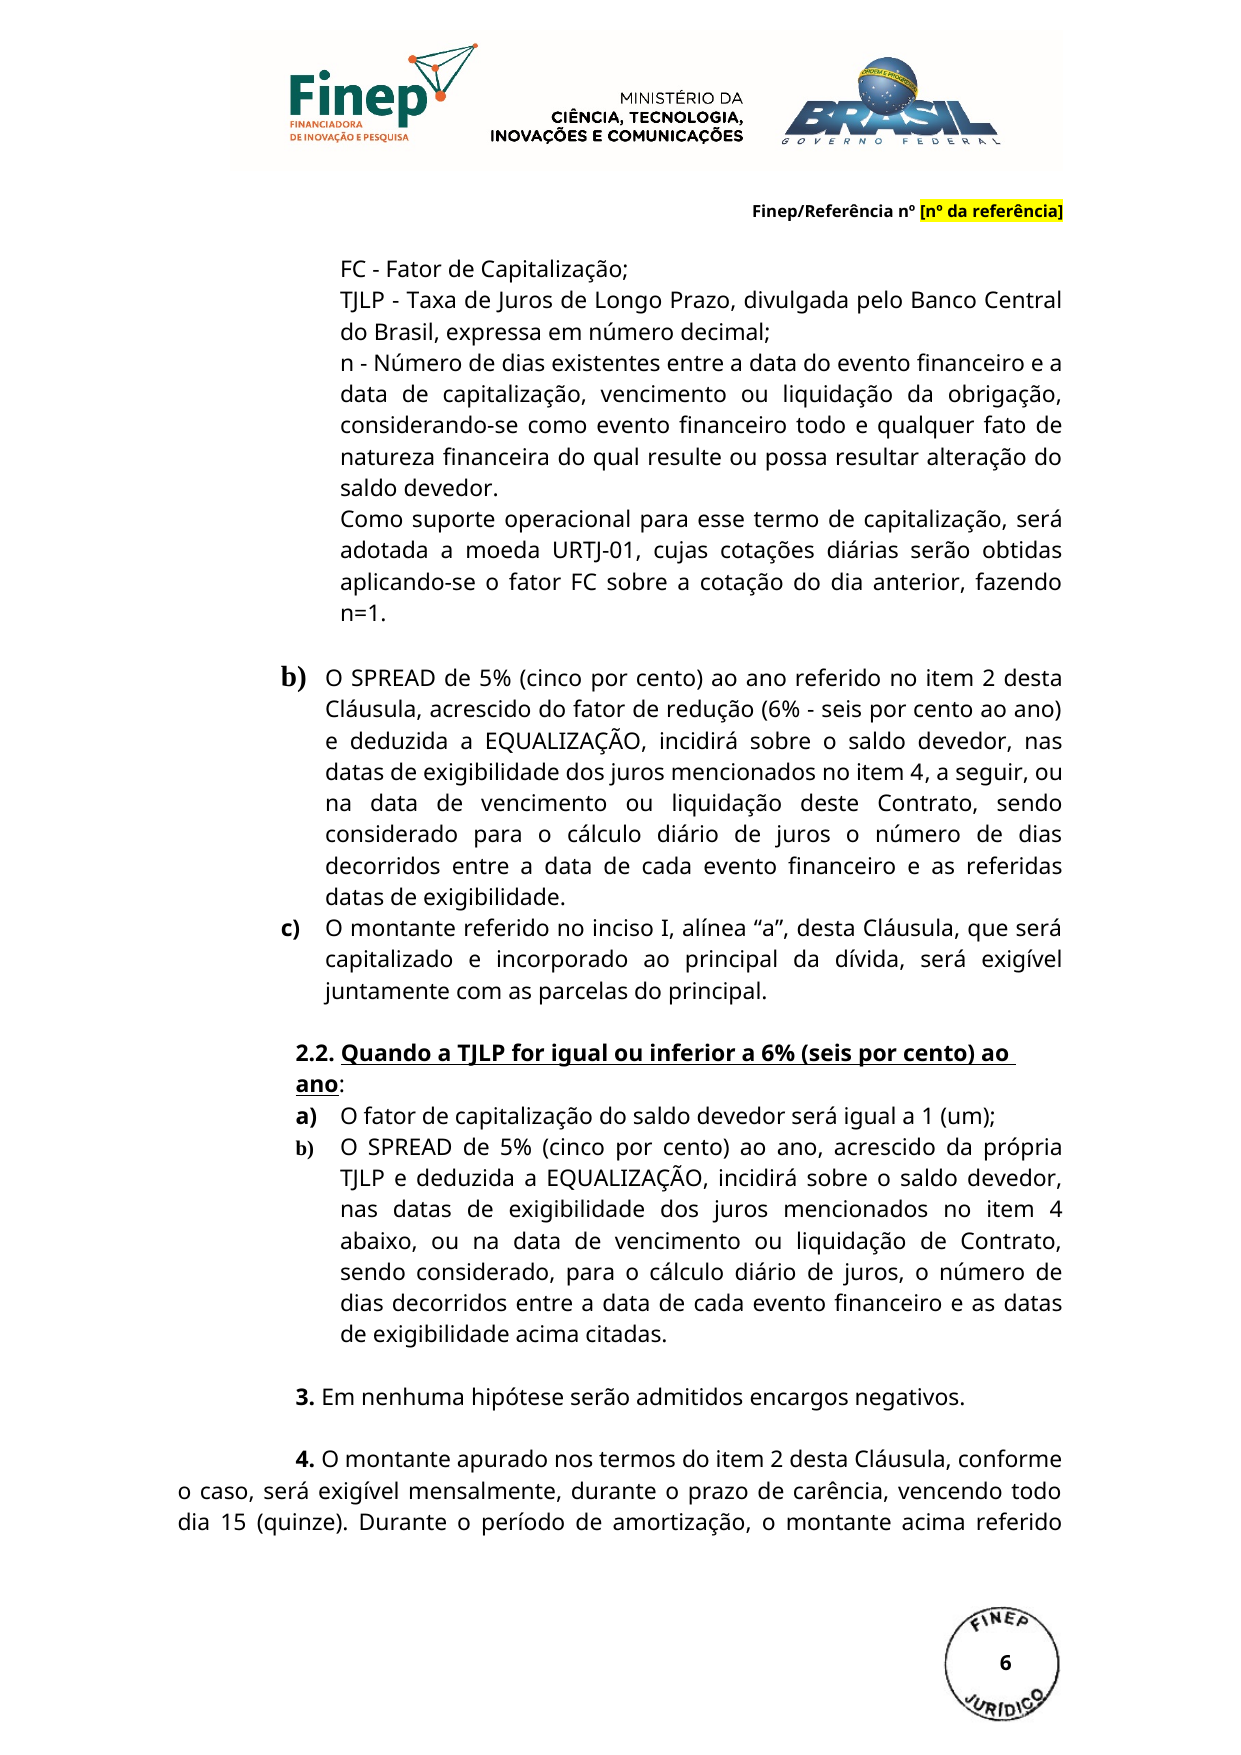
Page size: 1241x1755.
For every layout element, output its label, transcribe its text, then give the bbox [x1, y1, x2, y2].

list O SPREAD de 5% (cinco por cento) ao ano referido no item 2 desta Cláusula, acrescido do fator de redução (6% - seis por cento ao ano) e deduzida a EQUALIZAÇÃO, incidirá sobre o saldo devedor, nas datas de exigibilidade dos juros mencionados no item 4, a seguir, ou na data de vencimento ou liquidação deste Contrato, sendo considerado para o cálculo diário de juros o número de dias decorridos entre a data de cada evento financeiro e as referidas datas de exigibilidade. [281, 659, 1063, 912]
text Como suporte operacional para esse termo de capitalização, será adotada a moeda URTJ-01, cujas cotações diárias serão obtidas aplicando-se o fator FC sobre a cotação do dia anterior, fazendo n=1. [340, 503, 1063, 628]
text TJLP - Taxa de Juros de Longo Prazo, divulgada pelo Banco Central do Brasil, expressa em número decimal; [340, 284, 1063, 347]
text FC - Fator de Capitalização; [340, 253, 1063, 284]
text n - Número de dias existentes entre a data do evento financeiro e a data de capitalização, vencimento ou liquidação da obrigação, considerando-se como evento financeiro todo e qualquer fato de natureza financeira do qual resulte ou possa resultar alteração do saldo devedor. [340, 347, 1063, 503]
text 2.2. Quando a TJLP for igual ou inferior a 6% (seis por cento) ao ano: [295, 1037, 1063, 1100]
list O SPREAD de 5% (cinco por cento) ao ano, acrescido da própria TJLP e deduzida a EQUALIZAÇÃO, incidirá sobre o saldo devedor, nas datas de exigibilidade dos juros mencionados no item 4 abaixo, ou na data de vencimento ou liquidação de Contrato, sendo considerado, para o cálculo diário de juros, o número de dias decorridos entre a data de cada evento financeiro e as datas de exigibilidade acima citadas. [295, 1131, 1063, 1350]
list O fator de capitalização do saldo devedor será igual a 1 (um); [295, 1100, 1063, 1131]
list O montante referido no inciso I, alínea “a”, desta Cláusula, que será capitalizado e incorporado ao principal da dívida, será exigível juntamente com as parcelas do principal. [281, 912, 1063, 1006]
text 3. Em nenhuma hipótese serão admitidos encargos negativos. [295, 1381, 1063, 1412]
text 4. O montante apurado nos termos do item 2 desta Cláusula, conforme o caso, será exigível mensalmente, durante o prazo de carência, vencendo todo dia 15 (quinze). Durante o período de amortização, o montante acima referido [177, 1443, 1063, 1537]
